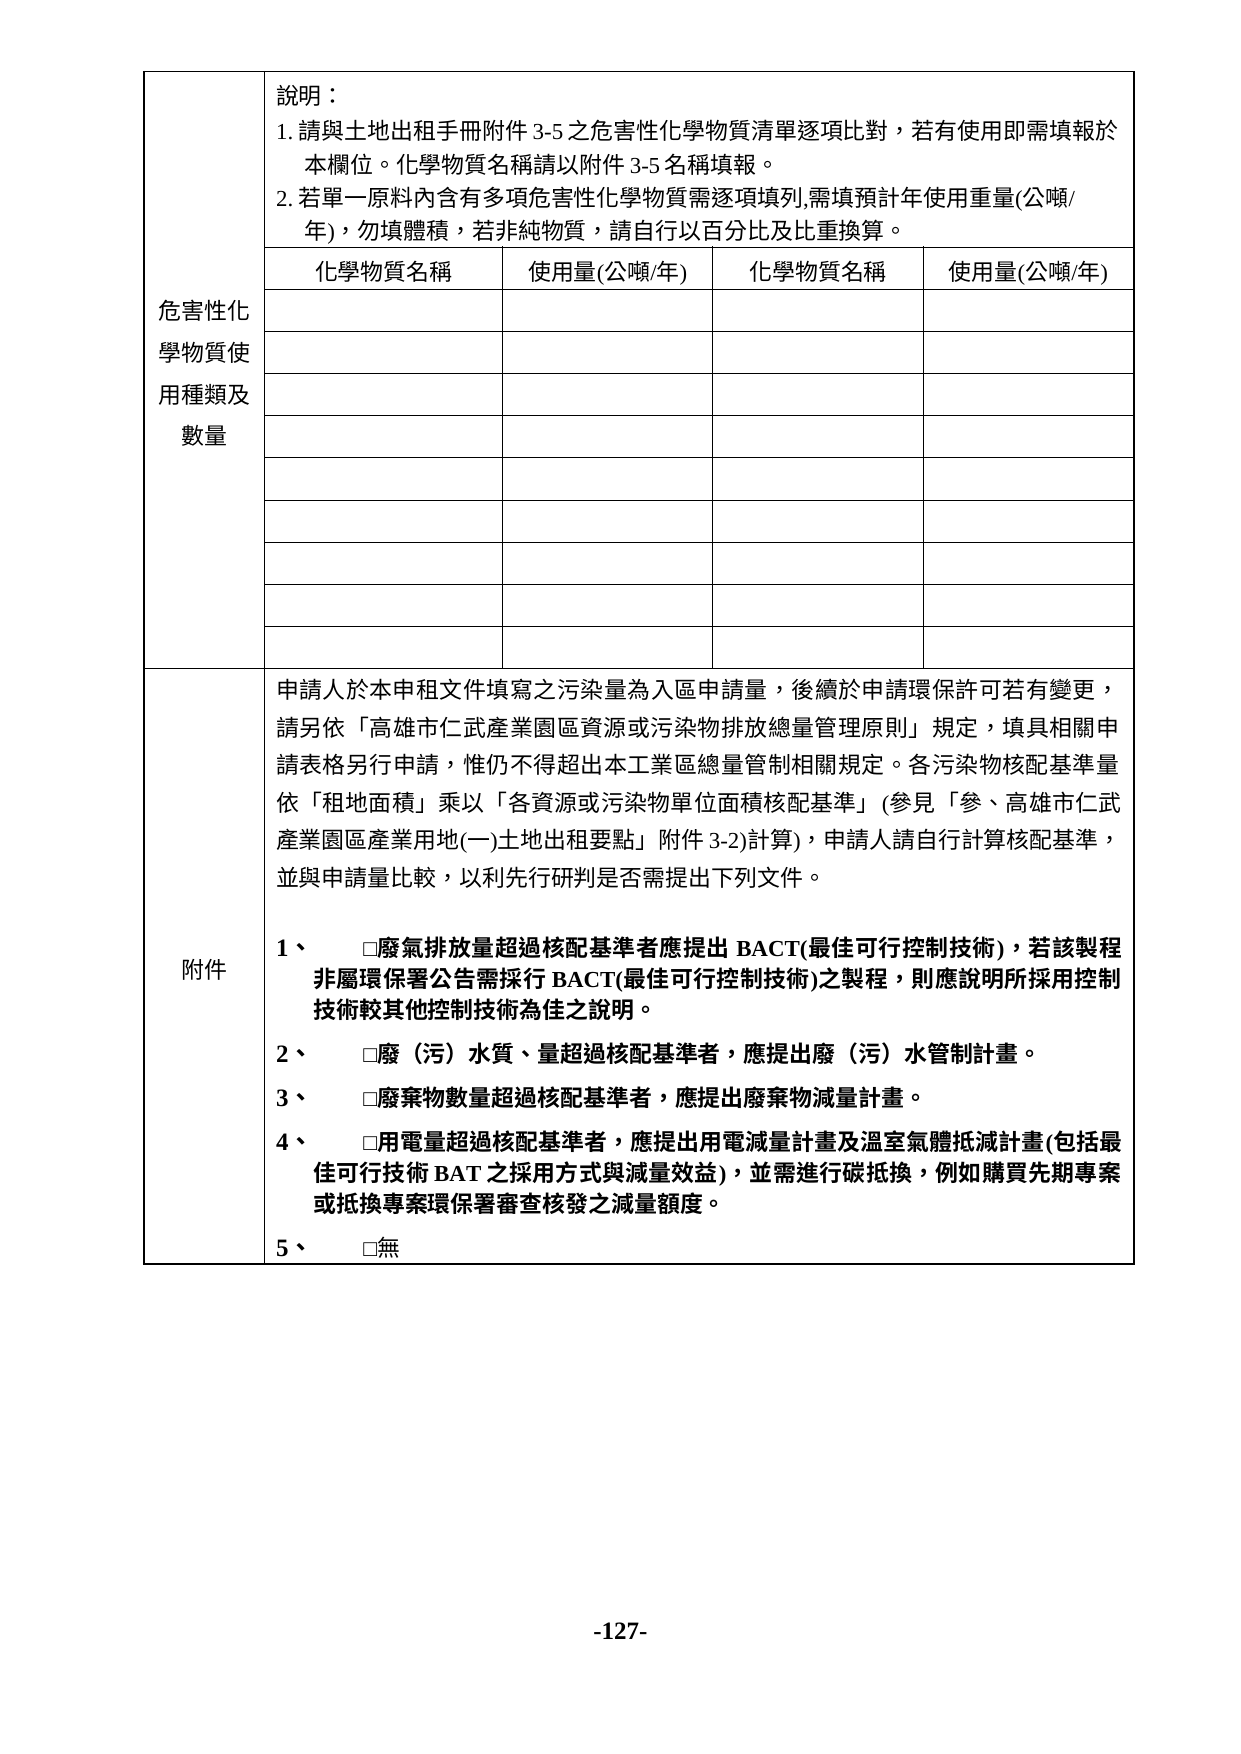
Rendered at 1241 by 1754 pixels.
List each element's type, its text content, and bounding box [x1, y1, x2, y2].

table_cell [265, 585, 502, 626]
table_cell [265, 501, 502, 542]
table_cell [265, 290, 502, 331]
table_cell [713, 290, 923, 331]
table_cell [265, 458, 502, 499]
table_cell [713, 332, 923, 373]
table_cell [924, 627, 1133, 668]
table_cell 說明： 1. 請與土地出租手冊附件3-5之危害性化學物質清單逐項比對，若有使用即需填報於本欄位。化學物質名稱請以附件3-5名稱填報。 2. 若單一原料內含有多項危害性化學物質需逐項填列,需填預計年使用重量(公噸/年)，勿填體積，若非純物質，請自行以百分比及比重換算。 [265, 72, 1133, 246]
table_cell [924, 501, 1133, 542]
table_cell [503, 627, 712, 668]
table_cell [924, 585, 1133, 626]
table_cell 使用量(公噸/年) [924, 248, 1133, 288]
table_cell [924, 374, 1133, 415]
table_cell [265, 543, 502, 584]
table_cell [503, 501, 712, 542]
table_cell [713, 501, 923, 542]
table_cell [265, 627, 502, 668]
table_cell [503, 332, 712, 373]
table_cell 附件 [145, 669, 264, 1262]
table_cell 使用量(公噸/年) [503, 248, 712, 288]
table_cell 申請人於本申租文件填寫之污染量為入區申請量，後續於申請環保許可若有變更，請另依「高雄市仁武產業園區資源或污染物排放總量管理原則」規定，填具相關申請表格另行申請，惟仍不得超出本工業區總量管制相關規定。各污染物核配基準量依「租地面積」乘以「各資源或污染物單位面積核配基準」(參見「參、高雄市仁武產業園區產業用地(一)土地出租要點」附件3-2)計算)，申請人請自行計算核配基準，並與申請量比較，以利先行研判是否需提出下列文件。 □廢氣排放量超過核配基準者應提出BACT(最佳可行控制技術)，若該製程非屬環保署公告需採行BACT(最佳可行控制技術)之製程，則應說明所採用控制技術較其他控制技術為佳之說明。 □廢（污）水質、量超過核配基準者，應提出廢（污）水管制計畫。 □廢棄物數量超過核配基準者，應提出廢棄物減量計畫。 □用電量超過核配基準者，應提出用電減量計畫及溫室氣體抵減計畫(包括最佳可行技術BAT之採用方式與減量效益)，並需進行碳抵換，例如購買先期專案或抵換專案環保署審查核發之減量額度。 □無 [265, 669, 1133, 1262]
table_cell [924, 458, 1133, 499]
table_cell 化學物質名稱 [713, 248, 923, 288]
table_cell [713, 416, 923, 457]
table_cell [924, 332, 1133, 373]
table_cell [713, 543, 923, 584]
table_cell [503, 290, 712, 331]
table_cell [713, 585, 923, 626]
table_cell 危害性化學物質使用種類及數量 [145, 72, 264, 668]
table_cell [924, 543, 1133, 584]
table_cell [503, 543, 712, 584]
table_cell [713, 374, 923, 415]
table_cell [713, 458, 923, 499]
table_cell [265, 374, 502, 415]
table_cell [924, 416, 1133, 457]
table_cell 化學物質名稱 [265, 248, 502, 288]
table_cell [924, 290, 1133, 331]
table_cell [265, 332, 502, 373]
table_cell [503, 585, 712, 626]
table_cell [503, 458, 712, 499]
table_cell [265, 416, 502, 457]
table_cell [713, 627, 923, 668]
table_cell [503, 374, 712, 415]
table_cell [503, 416, 712, 457]
